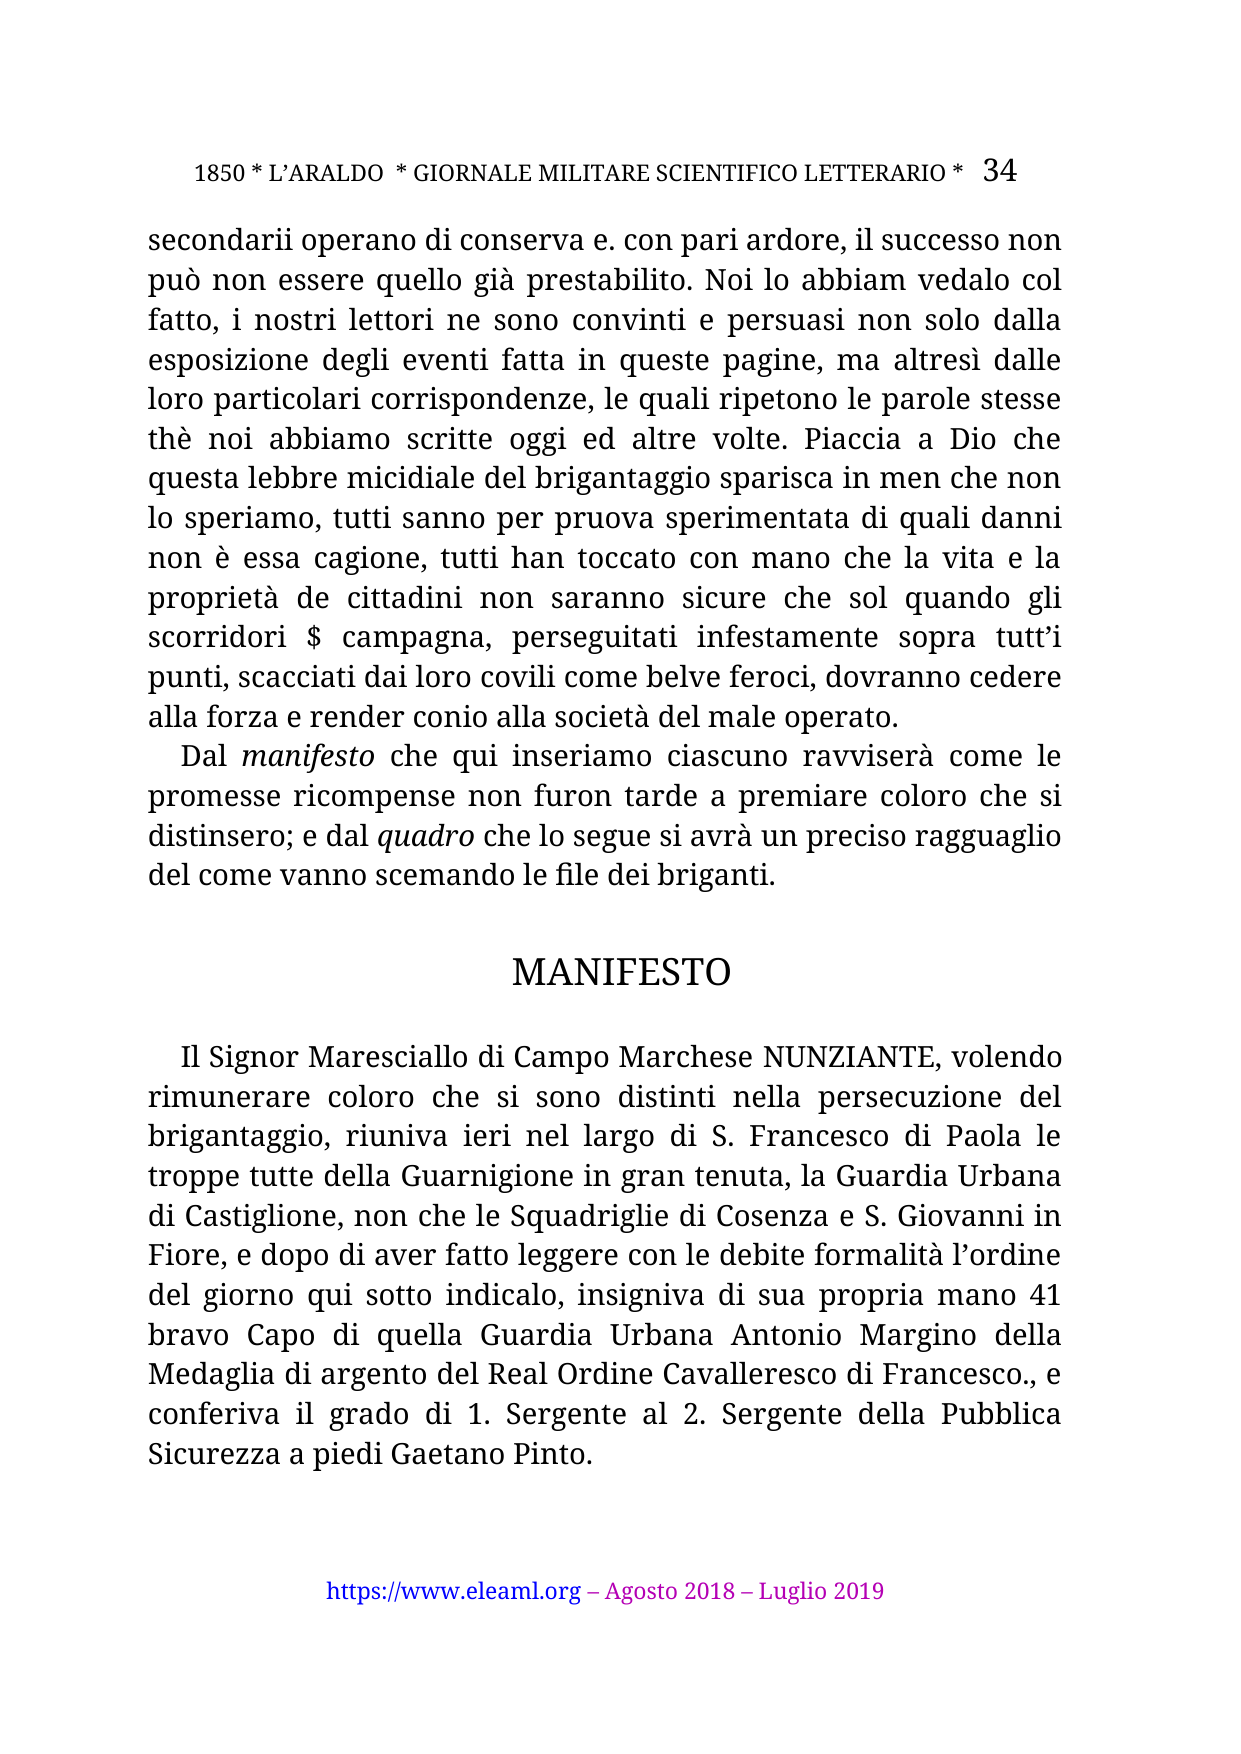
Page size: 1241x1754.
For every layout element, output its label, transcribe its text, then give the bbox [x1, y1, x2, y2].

text Il Signor Maresciallo di Campo Marchese NUNZIANTE, volendo rimunerare coloro che si sono distinti nella persecuzione del brigantaggio, riuniva ieri nel largo di S. Francesco di Paola le troppe tutte della Guarnigione in gran tenuta, la Guardia Urbana di Castiglione, non che le Squadriglie di Cosenza e S. Giovanni in Fiore, e dopo di aver fatto leggere con le debite formalità l’ordine del giorno qui sotto indicalo, insigniva di sua propria mano 41 bravo Capo di quella Guardia Urbana Antonio Margino della Medaglia di argento del Real Ordine Cavalleresco di Francesco., e conferiva il grado di 1. Sergente al 2. Sergente della Pubblica Sicurezza a piedi Gaetano Pinto. [148, 1036, 1063, 1473]
text secondarii operano di conserva e. con pari ardore, il successo non può non essere quello già prestabilito. Noi lo abbiam vedalo col fatto, i nostri lettori ne sono convinti e persuasi non solo dalla esposizione degli eventi fatta in queste pagine, ma altresì dalle loro particolari corrispondenze, le quali ripetono le parole stesse thè noi abbiamo scritte oggi ed altre volte. Piaccia a Dio che questa lebbre micidiale del brigantaggio sparisca in men che non lo speriamo, tutti sanno per pruova sperimentata di quali danni non è essa cagione, tutti han toccato con mano che la vita e la proprietà de cittadini non saranno sicure che sol quando gli scorridori $ campagna, perseguitati infestamente sopra tutt’i punti, scacciati dai loro covili come belve feroci, dovranno cedere alla forza e render conio alla società del male operato. [148, 220, 1063, 736]
text Dal manifesto che qui inseriamo ciascuno ravviserà come le promesse ricompense non furon tarde a premiare coloro che si distinsero; e dal quadro che lo segue si avrà un preciso ragguaglio del come vanno scemando le file dei briganti. [148, 736, 1063, 894]
text MANIFESTO [148, 945, 1063, 996]
